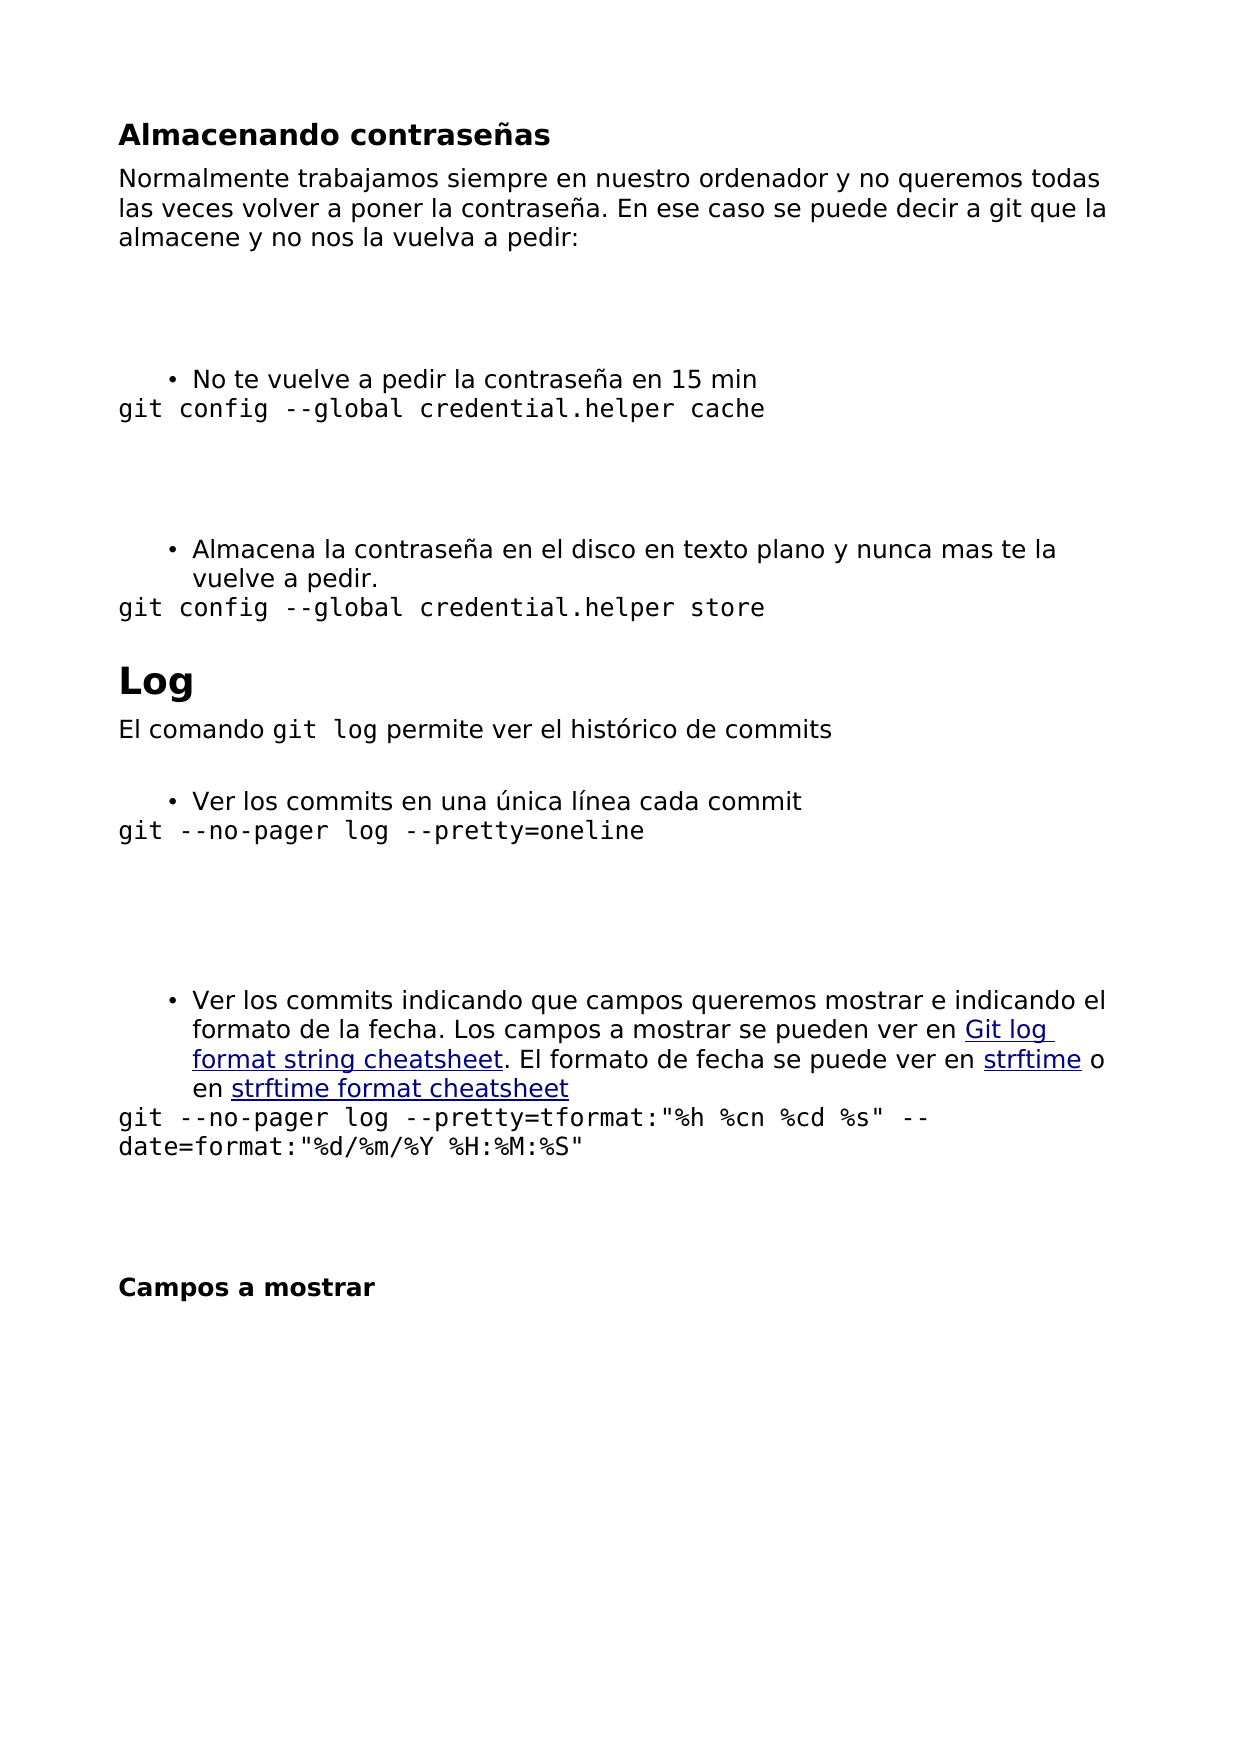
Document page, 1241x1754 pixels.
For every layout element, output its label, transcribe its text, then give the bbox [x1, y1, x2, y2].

subtitle Almacenando contraseñas [118, 118, 1122, 152]
list No te vuelve a pedir la contraseña en 15 min [177, 365, 1122, 394]
list Ver los commits en una única línea cada commit [177, 787, 1122, 816]
subtitle Log [118, 659, 1122, 703]
text Normalmente trabajamos siempre en nuestro ordenador y no queremos todas las veces volver a poner la contraseña. En ese caso se puede decir a git que la almacene y no nos la vuelva a pedir: [118, 164, 1122, 252]
list Almacena la contraseña en el disco en texto plano y nunca mas te la vuelve a pedir. [177, 535, 1122, 594]
text git config --global credential.helper cache [118, 394, 1122, 423]
text Campos a mostrar [118, 1273, 1122, 1302]
text El comando git log permite ver el histórico de commits [118, 716, 1122, 745]
text git --no-pager log --pretty=tformat:"%h %cn %cd %s" --date=format:"%d/%m/%Y %H:%M:%S" [118, 1103, 1122, 1161]
text git config --global credential.helper store [118, 594, 1122, 623]
text git --no-pager log --pretty=oneline [118, 816, 1122, 845]
list Ver los commits indicando que campos queremos mostrar e indicando el formato de la fecha. Los campos a mostrar se pueden ver en Git log format string cheatsheet. El formato de fecha se puede ver en strftime o en strftime format cheatsheet [177, 986, 1122, 1103]
